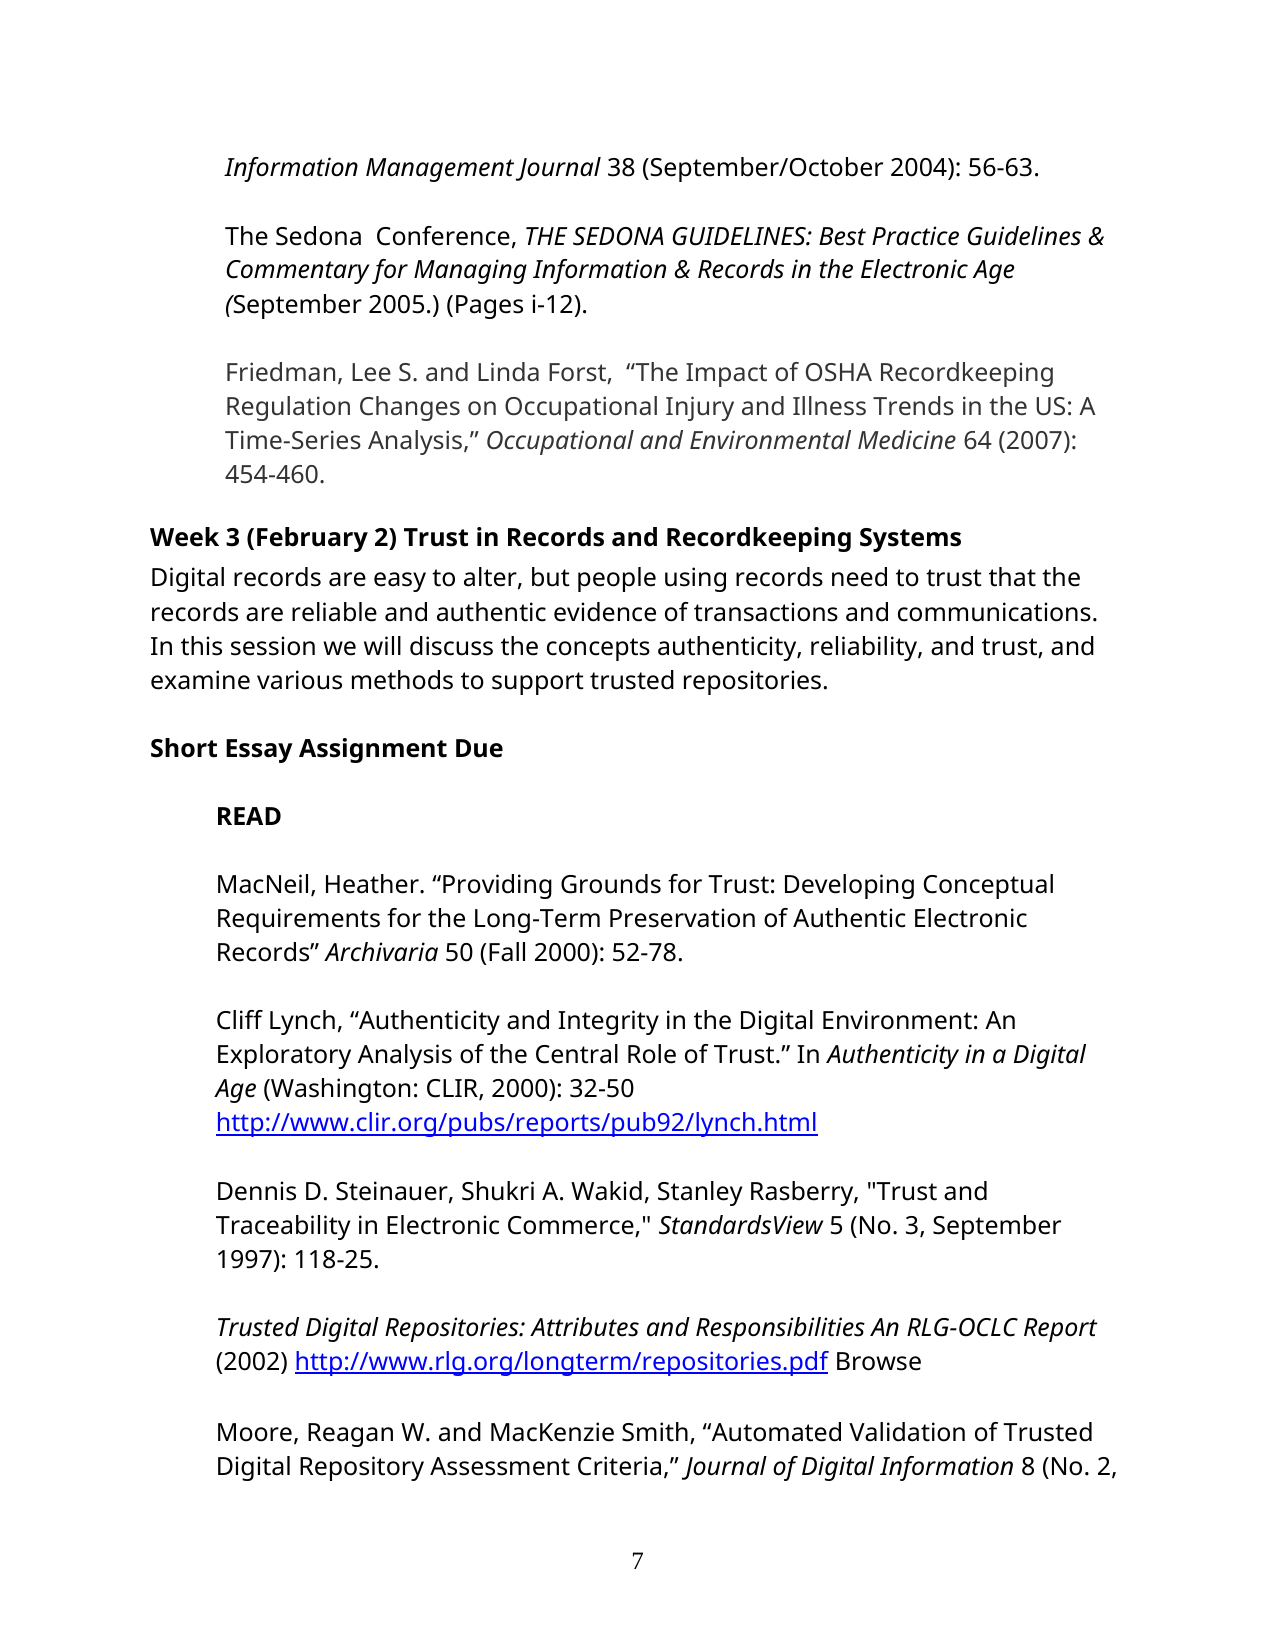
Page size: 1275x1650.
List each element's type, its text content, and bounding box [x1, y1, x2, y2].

text Digital records are easy to alter, but people using records need to trust that the records are reliable and authentic evidence of transactions and communications. In this session we will discuss the concepts authenticity, reliability, and trust, and examine various methods to support trusted repositories. [150, 560, 1125, 696]
subtitle Week 3 (February 2) Trust in Records and Recordkeeping Systems [150, 520, 1125, 554]
text Friedman, Lee S. and Linda Forst, “The Impact of OSHA Recordkeeping Regulation Changes on Occupational Injury and Illness Trends in the US: A Time-Series Analysis,” Occupational and Environmental Medicine 64 (2007): 454-460. [225, 354, 1125, 491]
text READ [216, 798, 1125, 833]
text Information Management Journal 38 (September/October 2004): 56-63. [225, 150, 1125, 184]
text Dennis D. Steinauer, Shukri A. Wakid, Stanley Rasberry, "Trust and Traceability in Electronic Commerce," StandardsView 5 (No. 3, September 1997): 118-25. [216, 1173, 1125, 1275]
text Cliff Lynch, “Authenticity and Integrity in the Digital Environment: An Exploratory Analysis of the Central Role of Trust.” In Authenticity in a Digital Age (Washington: CLIR, 2000): 32-50 http://www.clir.org/pubs/reports/pub92/lynch.html [216, 1003, 1125, 1139]
text Short Essay Assignment Due [150, 730, 1125, 764]
text The Sedona Conference, THE SEDONA GUIDELINES: Best Practice Guidelines & Commentary for Managing Information & Records in the Electronic Age (September 2005.) (Pages i-12). [225, 218, 1125, 320]
text Trusted Digital Repositories: Attributes and Responsibilities An RLG-OCLC Report (2002) http://www.rlg.org/longterm/repositories.pdf Browse [216, 1309, 1125, 1378]
text Moore, Reagan W. and MacKenzie Smith, “Automated Validation of Trusted Digital Repository Assessment Criteria,” Journal of Digital Information 8 (No. 2, [216, 1414, 1125, 1483]
text MacNeil, Heather. “Providing Grounds for Trust: Developing Conceptual Requirements for the Long-Term Preservation of Authentic Electronic Records” Archivaria 50 (Fall 2000): 52-78. [216, 867, 1125, 969]
